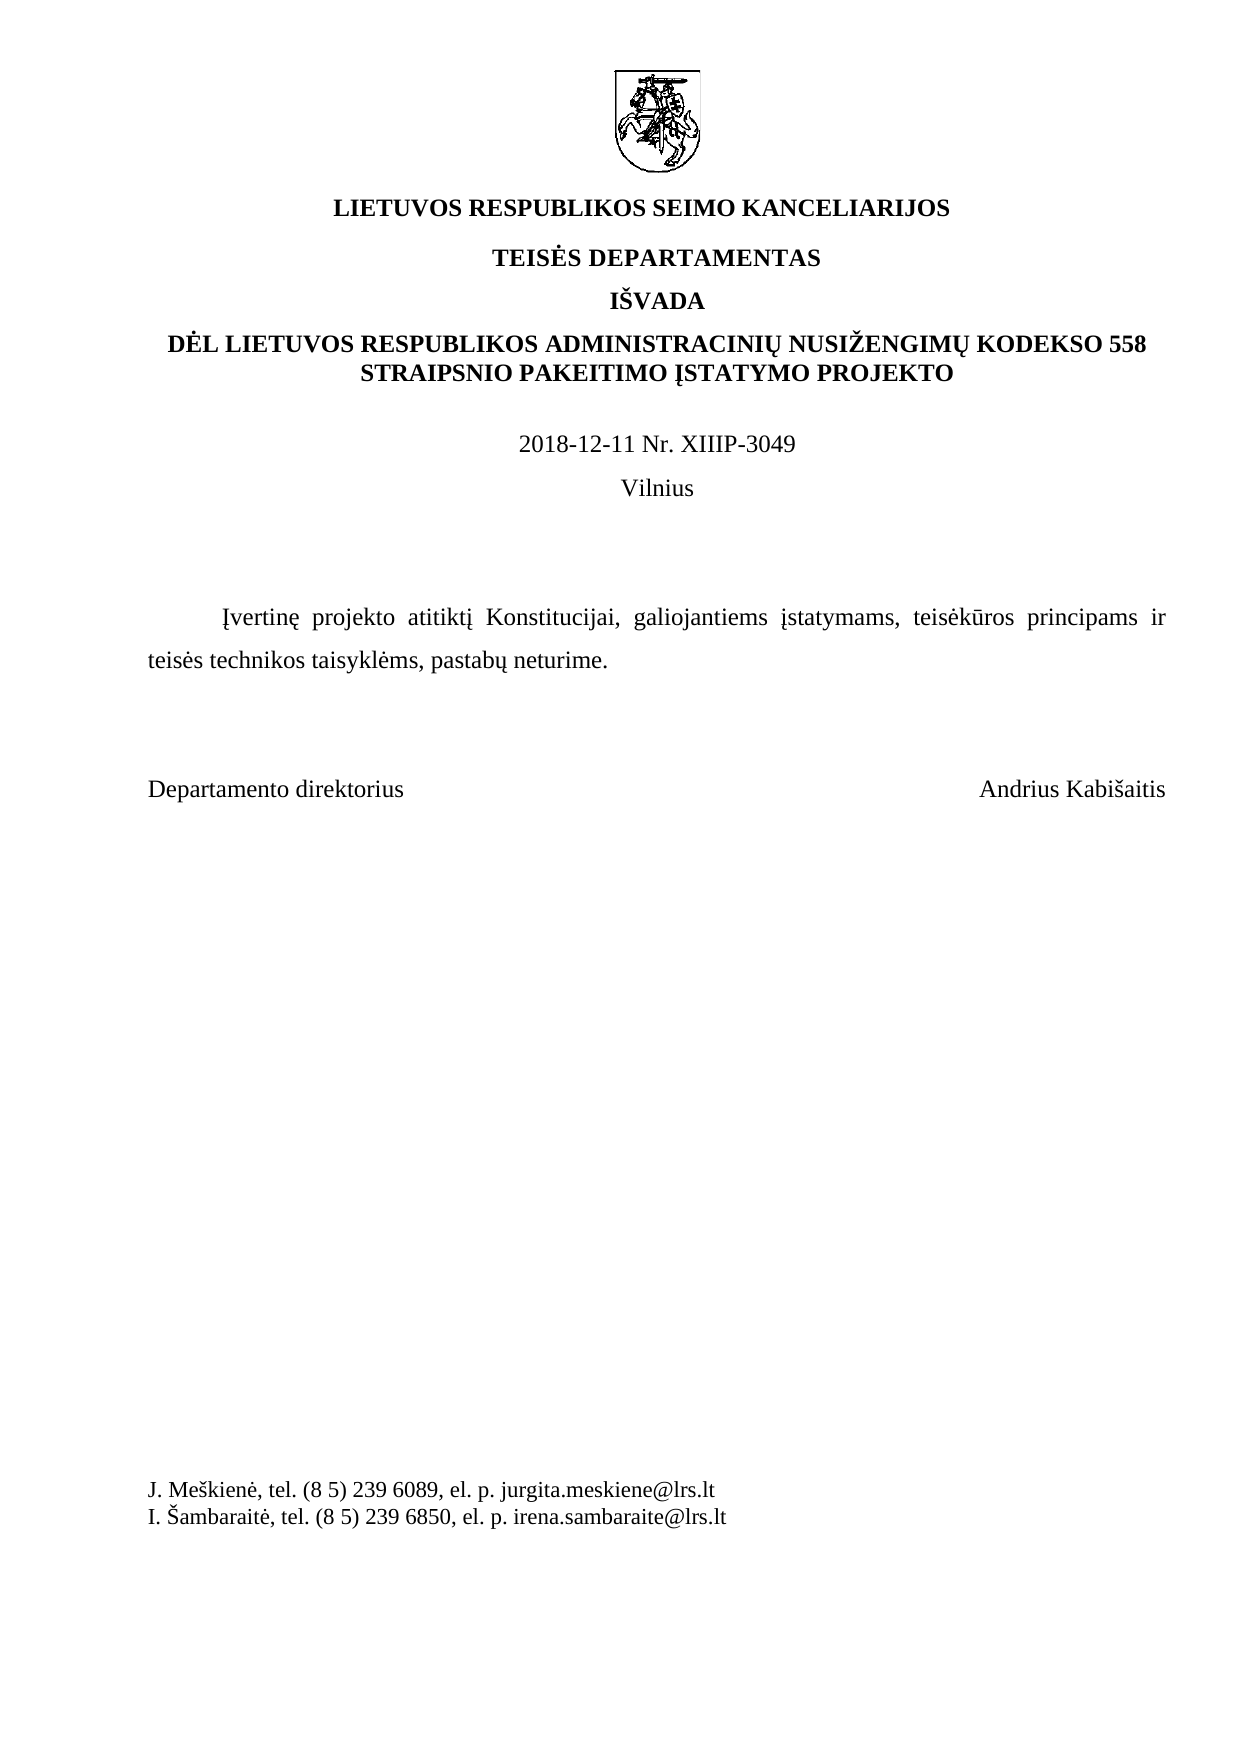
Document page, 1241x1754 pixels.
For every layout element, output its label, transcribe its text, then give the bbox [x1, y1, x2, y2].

text Departamento direktorius Andrius Kabišaitis [148, 774, 1167, 803]
text Vilnius [148, 473, 1167, 501]
text DĖL LIETUVOS RESPUBLIKOS ADMINISTRACINIŲ NUSIŽENGIMŲ KODEKSO 558 STRAIPSNIO PAKEITIMO Įstatymo PROJEKTO [148, 329, 1167, 386]
text TEISĖS DEPARTAMENTAS [148, 243, 1165, 271]
text LIETUVOS RESPUBLIKOS SEIMO KANCELIARIJOS [148, 193, 1136, 222]
text 2018-12-11 Nr. XIIIP-3049 [148, 429, 1167, 458]
text I. Šambaraitė, tel. (8 5) 239 6850, el. p. irena.sambaraite@lrs.lt [148, 1503, 1167, 1529]
text IŠVADA [148, 286, 1167, 314]
text Įvertinę projekto atitiktį Konstitucijai, galiojantiems įstatymams, teisėkūros principams ir teisės technikos taisyklėms, pastabų neturime. [148, 602, 1167, 674]
text J. Meškienė, tel. (8 5) 239 6089, el. p. jurgita.meskiene@lrs.lt [148, 1476, 1167, 1503]
